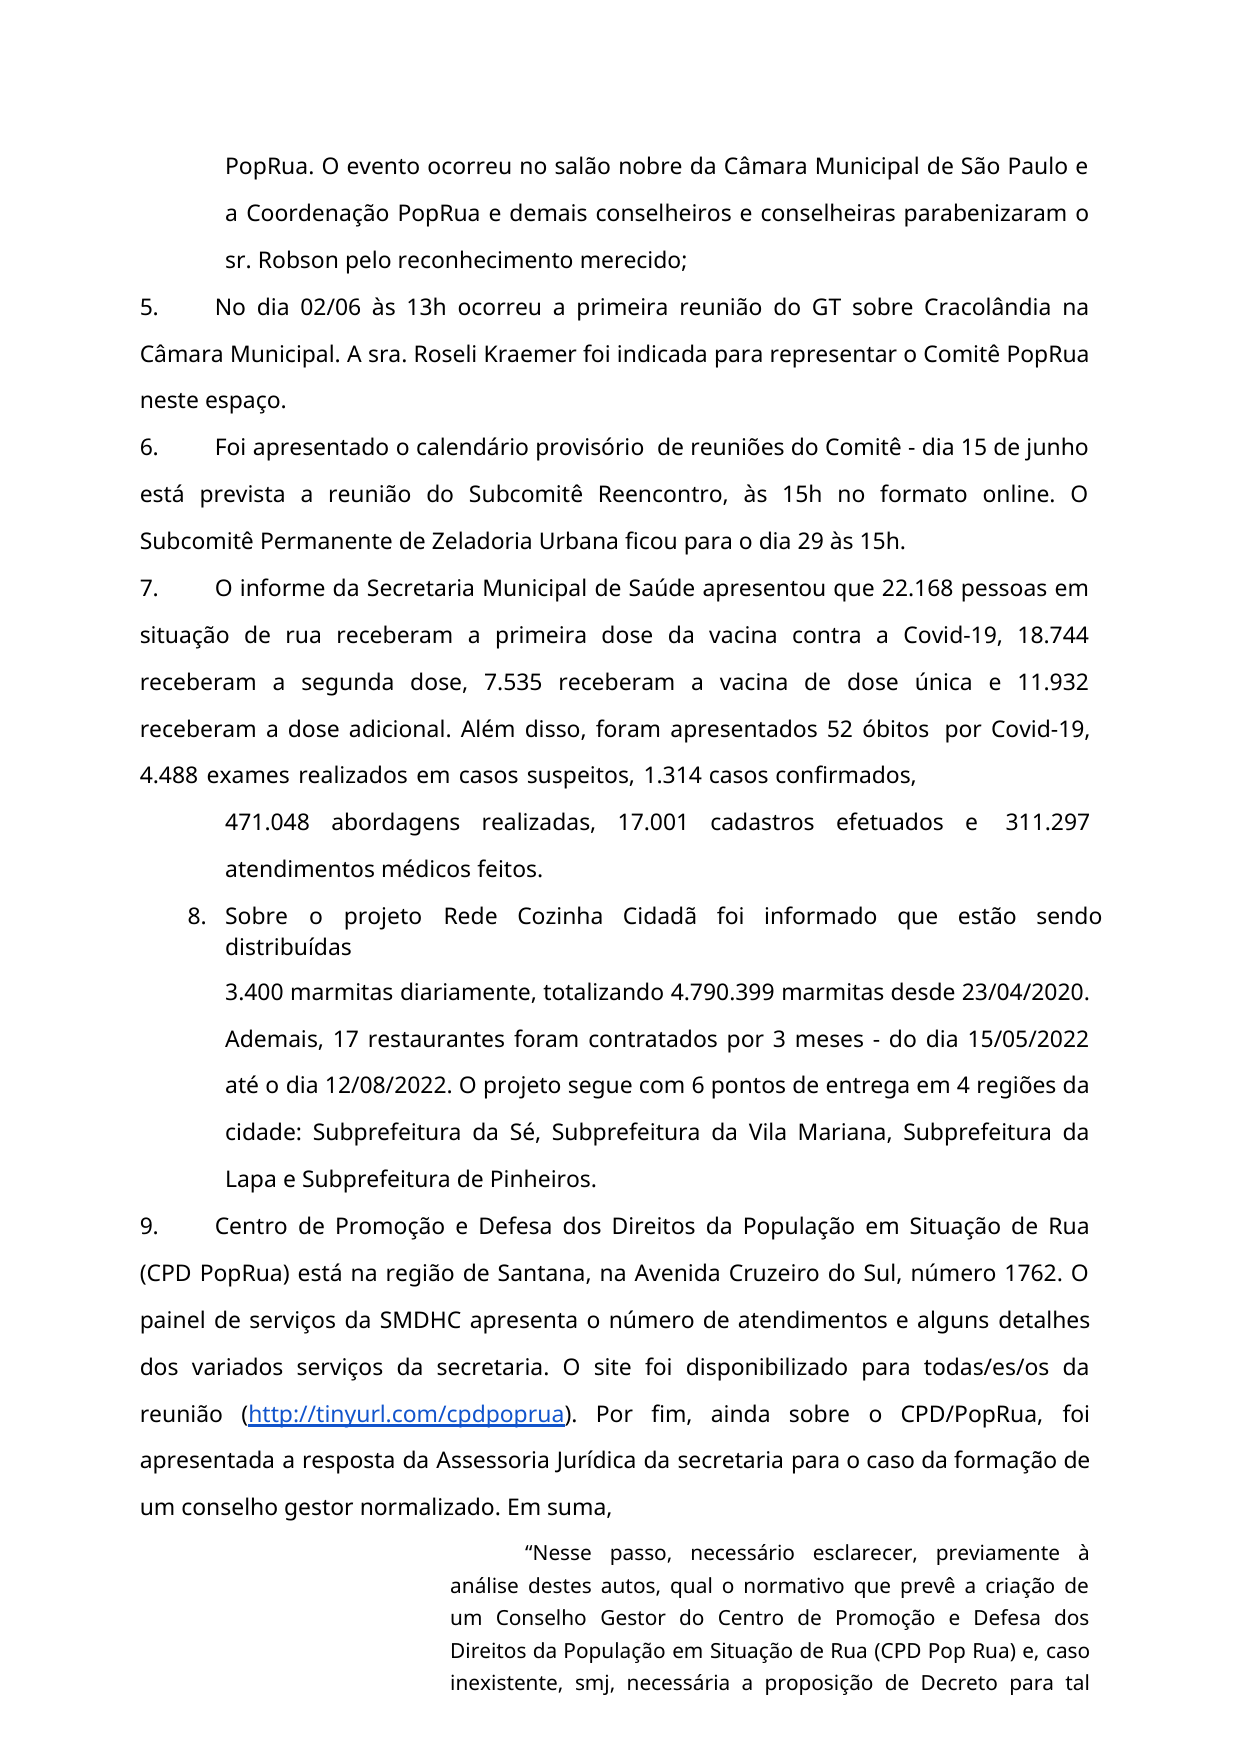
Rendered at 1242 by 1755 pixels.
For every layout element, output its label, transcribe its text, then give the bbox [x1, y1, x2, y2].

list Centro de Promoção e Defesa dos Direitos da População em Situação de Rua (CPD PopRua) está na região de Santana, na Avenida Cruzeiro do Sul, número 1762. O painel de serviços da SMDHC apresenta o número de atendimentos e alguns detalhes dos variados serviços da secretaria. O site foi disponibilizado para todas/es/os da reunião (http://tinyurl.com/cpdpoprua). Por fim, ainda sobre o CPD/PopRua, foi apresentada a resposta da Assessoria Jurídica da secretaria para o caso da formação de um conselho gestor normalizado. Em suma, [139, 1210, 1090, 1522]
list Sobre o projeto Rede Cozinha Cidadã foi informado que estão sendo distribuídas [187, 900, 1102, 962]
text 471.048 abordagens realizadas, 17.001 cadastros efetuados e 311.297 atendimentos médicos feitos. [225, 806, 1090, 884]
list O informe da Secretaria Municipal de Saúde apresentou que 22.168 pessoas em situação de rua receberam a primeira dose da vacina contra a Covid-19, 18.744 receberam a segunda dose, 7.535 receberam a vacina de dose única e 11.932 receberam a dose adicional. Além disso, foram apresentados 52 óbitos por Covid-19, 4.488 exames realizados em casos suspeitos, 1.314 casos confirmados, [139, 572, 1090, 791]
text 3.400 marmitas diariamente, totalizando 4.790.399 marmitas desde 23/04/2020. Ademais, 17 restaurantes foram contratados por 3 meses - do dia 15/05/2022 até o dia 12/08/2022. O projeto segue com 6 pontos de entrega em 4 regiões da cidade: Subprefeitura da Sé, Subprefeitura da Vila Mariana, Subprefeitura da Lapa e Subprefeitura de Pinheiros. [225, 976, 1090, 1194]
list Foi apresentado o calendário provisório de reuniões do Comitê - dia 15 de junho está prevista a reunião do Subcomitê Reencontro, às 15h no formato online. O Subcomitê Permanente de Zeladoria Urbana ficou para o dia 29 às 15h. [139, 431, 1090, 556]
text PopRua. O evento ocorreu no salão nobre da Câmara Municipal de São Paulo e a Coordenação PopRua e demais conselheiros e conselheiras parabenizaram o sr. Robson pelo reconhecimento merecido; [225, 150, 1090, 275]
list No dia 02/06 às 13h ocorreu a primeira reunião do GT sobre Cracolândia na Câmara Municipal. A sra. Roseli Kraemer foi indicada para representar o Comitê PopRua neste espaço. [139, 291, 1090, 416]
text “Nesse passo, necessário esclarecer, previamente à análise destes autos, qual o normativo que prevê a criação de um Conselho Gestor do Centro de Promoção e Defesa dos Direitos da População em Situação de Rua (CPD Pop Rua) e, caso inexistente, smj, necessária a proposição de Decreto para tal [450, 1538, 1090, 1697]
